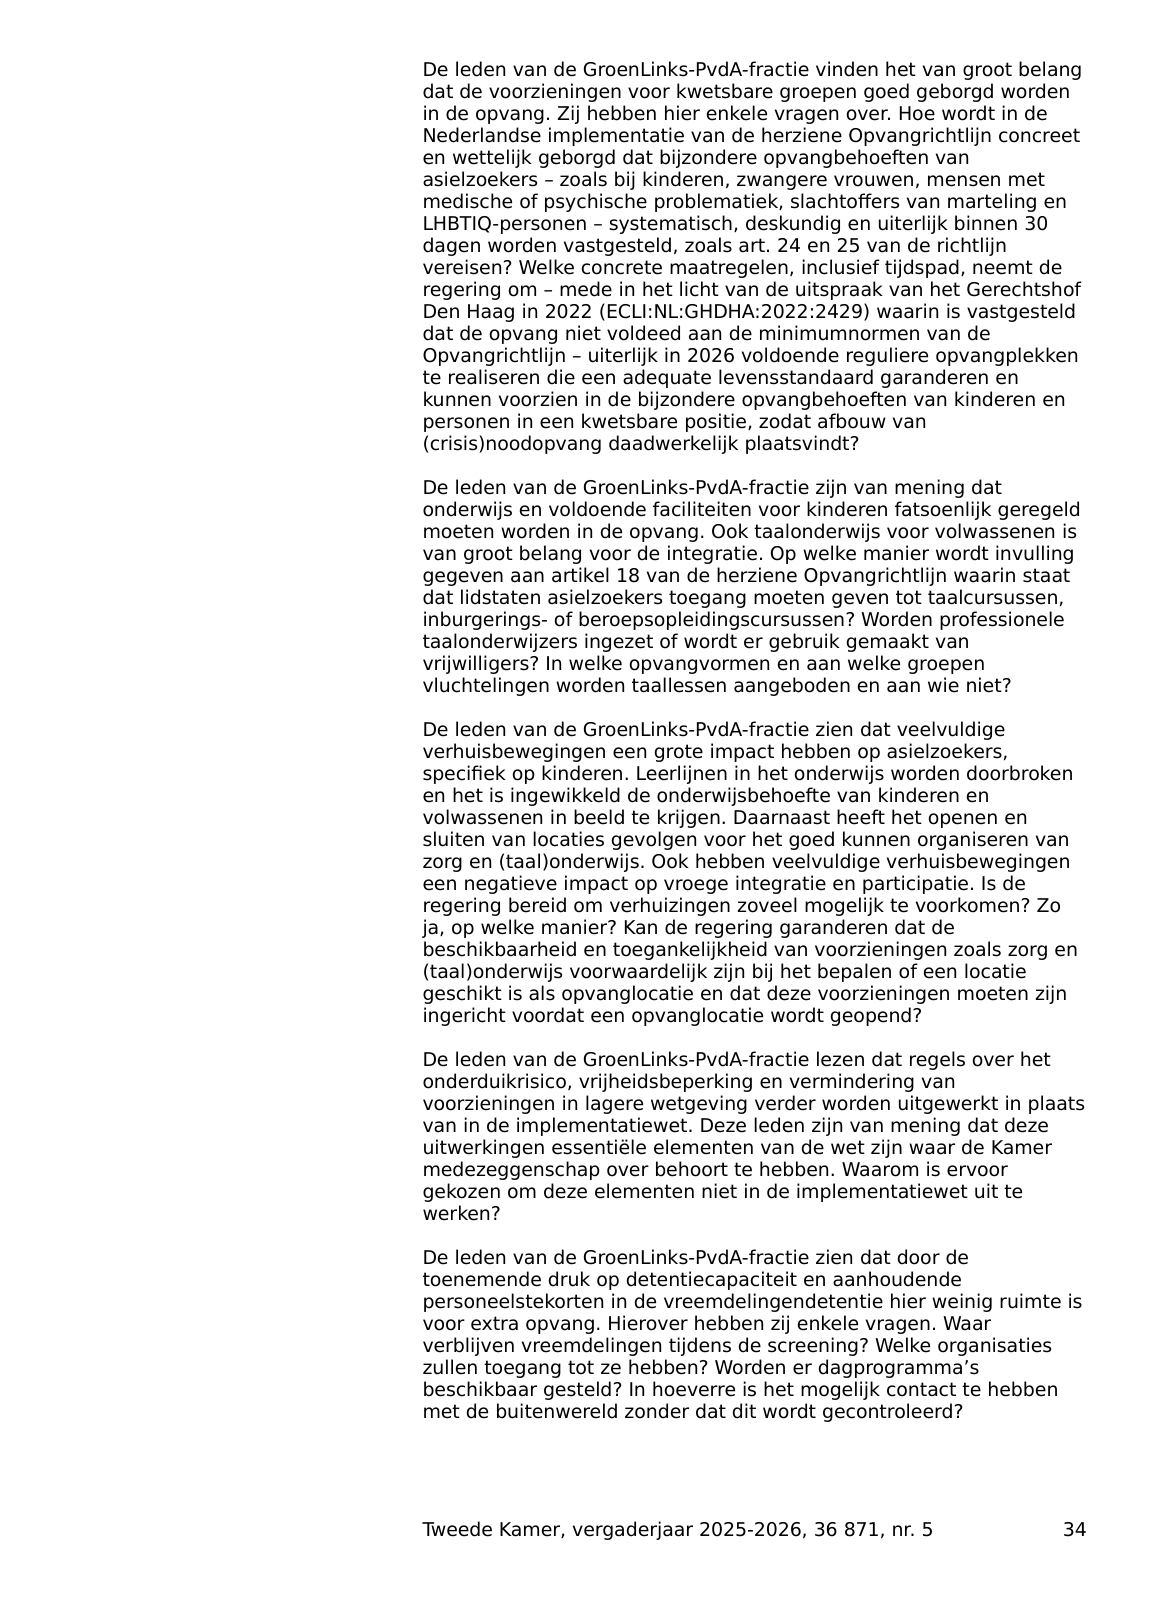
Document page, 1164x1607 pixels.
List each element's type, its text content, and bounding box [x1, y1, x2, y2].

text De leden van de GroenLinks-PvdA-fractie lezen dat regels over het onderduikrisico, vrijheidsbeperking en vermindering van voorzieningen in lagere wetgeving verder worden uitgewerkt in plaats van in de implementatiewet. Deze leden zijn van mening dat deze uitwerkingen essentiële elementen van de wet zijn waar de Kamer medezeggenschap over behoort te hebben. Waarom is ervoor gekozen om deze elementen niet in de implementatiewet uit te werken? [422, 1049, 1087, 1224]
text De leden van de GroenLinks-PvdA-fractie zien dat door de toenemende druk op detentiecapaciteit en aanhoudende personeelstekorten in de vreemdelingendetentie hier weinig ruimte is voor extra opvang. Hierover hebben zij enkele vragen. Waar verblijven vreemdelingen tijdens de screening? Welke organisaties zullen toegang tot ze hebben? Worden er dagprogramma’s beschikbaar gesteld? In hoeverre is het mogelijk contact te hebben met de buitenwereld zonder dat dit wordt gecontroleerd? [422, 1247, 1087, 1423]
text De leden van de GroenLinks-PvdA-fractie zien dat veelvuldige verhuisbewegingen een grote impact hebben op asielzoekers, specifiek op kinderen. Leerlijnen in het onderwijs worden doorbroken en het is ingewikkeld de onderwijsbehoefte van kinderen en volwassenen in beeld te krijgen. Daarnaast heeft het openen en sluiten van locaties gevolgen voor het goed kunnen organiseren van zorg en (taal)onderwijs. Ook hebben veelvuldige verhuisbewegingen een negatieve impact op vroege integratie en participatie. Is de regering bereid om verhuizingen zoveel mogelijk te voorkomen? Zo ja, op welke manier? Kan de regering garanderen dat de beschikbaarheid en toegankelijkheid van voorzieningen zoals zorg en (taal)onderwijs voorwaardelijk zijn bij het bepalen of een locatie geschikt is als opvanglocatie en dat deze voorzieningen moeten zijn ingericht voordat een opvanglocatie wordt geopend? [422, 719, 1087, 1027]
text De leden van de GroenLinks-PvdA-fractie zijn van mening dat onderwijs en voldoende faciliteiten voor kinderen fatsoenlijk geregeld moeten worden in de opvang. Ook taalonderwijs voor volwassenen is van groot belang voor de integratie. Op welke manier wordt invulling gegeven aan artikel 18 van de herziene Opvangrichtlijn waarin staat dat lidstaten asielzoekers toegang moeten geven tot taalcursussen, inburgerings- of beroepsopleidingscursussen? Worden professionele taalonderwijzers ingezet of wordt er gebruik gemaakt van vrijwilligers? In welke opvangvormen en aan welke groepen vluchtelingen worden taallessen aangeboden en aan wie niet? [422, 477, 1087, 697]
text De leden van de GroenLinks-PvdA-fractie vinden het van groot belang dat de voorzieningen voor kwetsbare groepen goed geborgd worden in de opvang. Zij hebben hier enkele vragen over. Hoe wordt in de Nederlandse implementatie van de herziene Opvangrichtlijn concreet en wettelijk geborgd dat bijzondere opvangbehoeften van asielzoekers – zoals bij kinderen, zwangere vrouwen, mensen met medische of psychische problematiek, slachtoffers van marteling en LHBTIQ-personen – systematisch, deskundig en uiterlijk binnen 30 dagen worden vastgesteld, zoals art. 24 en 25 van de richtlijn vereisen? Welke concrete maatregelen, inclusief tijdspad, neemt de regering om – mede in het licht van de uitspraak van het Gerechtshof Den Haag in 2022 (ECLI:NL:GHDHA:2022:2429) waarin is vastgesteld dat de opvang niet voldeed aan de minimumnormen van de Opvangrichtlijn – uiterlijk in 2026 voldoende reguliere opvangplekken te realiseren die een adequate levensstandaard garanderen en kunnen voorzien in de bijzondere opvangbehoeften van kinderen en personen in een kwetsbare positie, zodat afbouw van (crisis)noodopvang daadwerkelijk plaatsvindt? [422, 59, 1087, 455]
